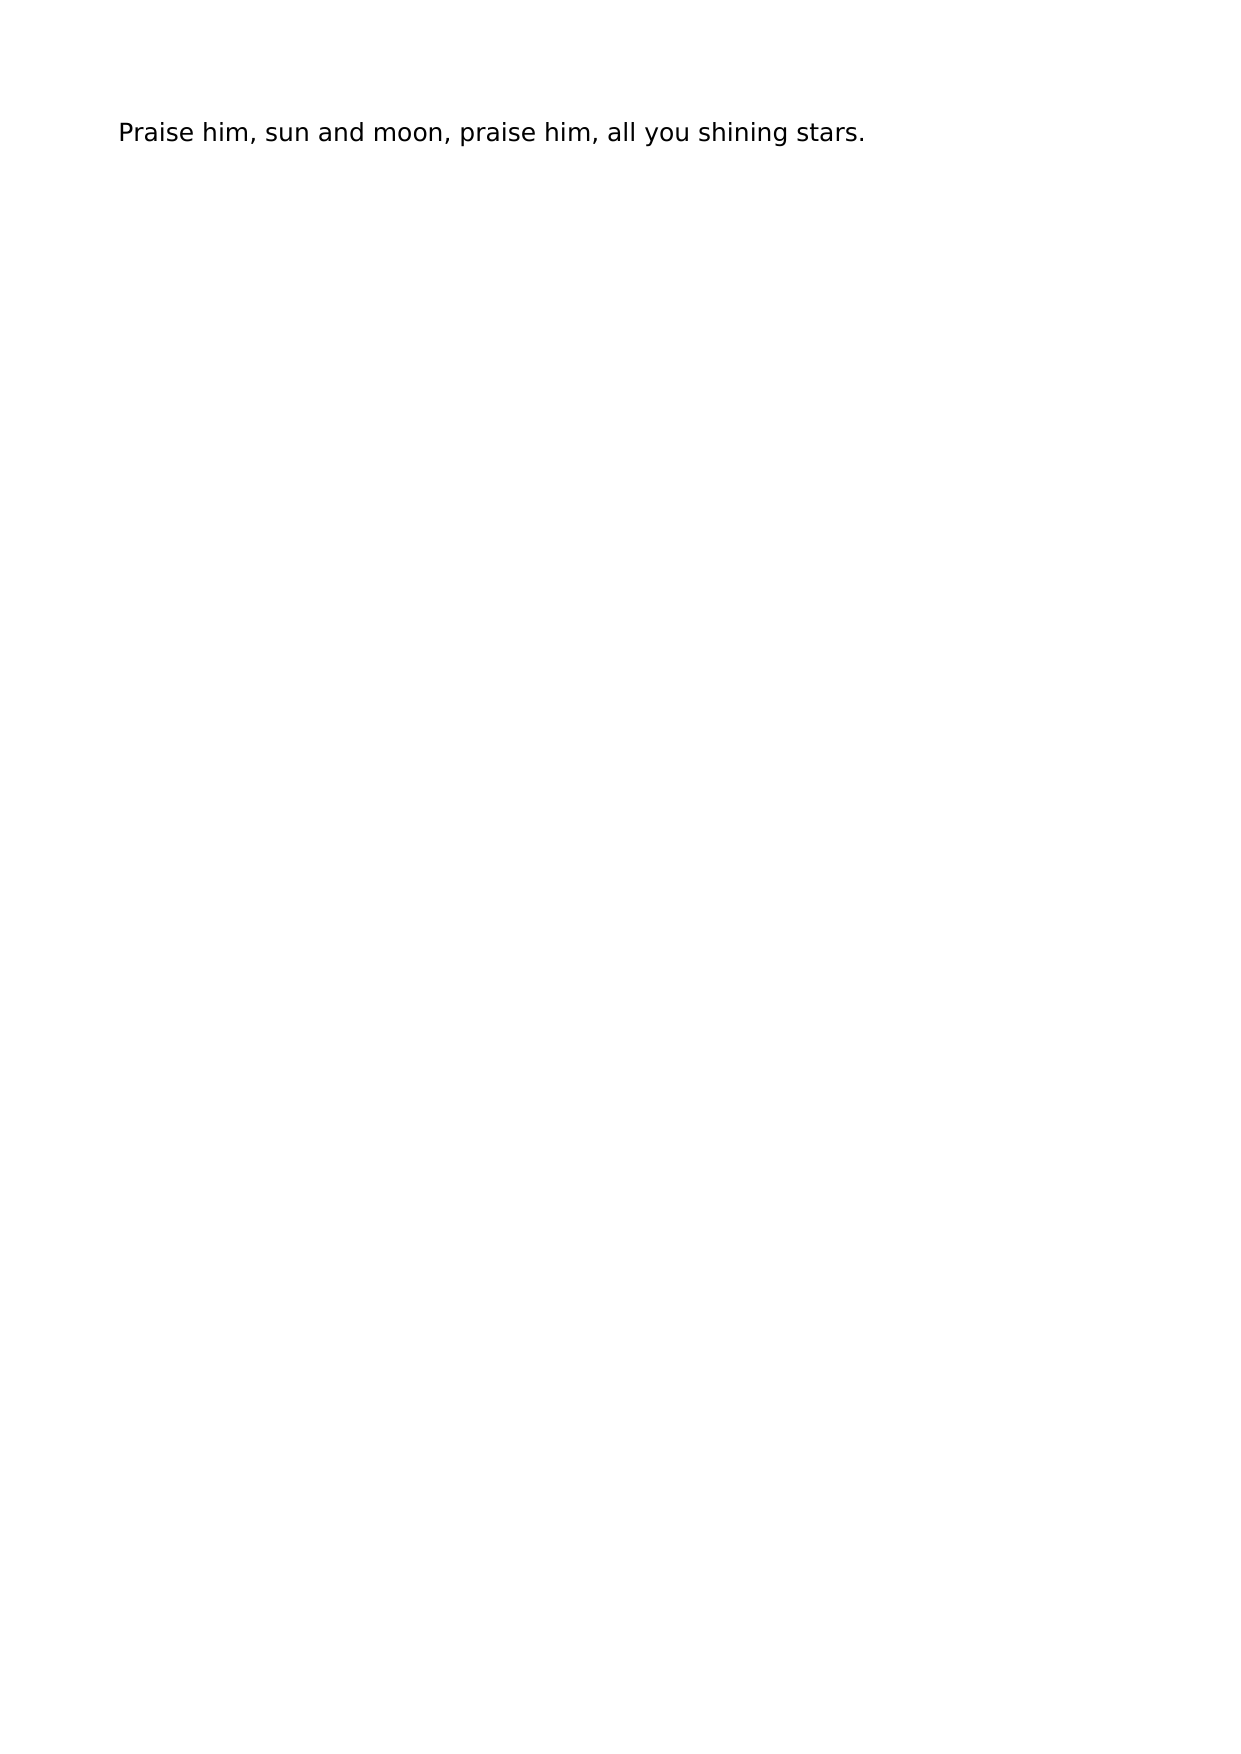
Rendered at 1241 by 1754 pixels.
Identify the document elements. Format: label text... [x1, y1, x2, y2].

text Praise him, sun and moon, praise him, all you shining stars. [118, 118, 1122, 147]
